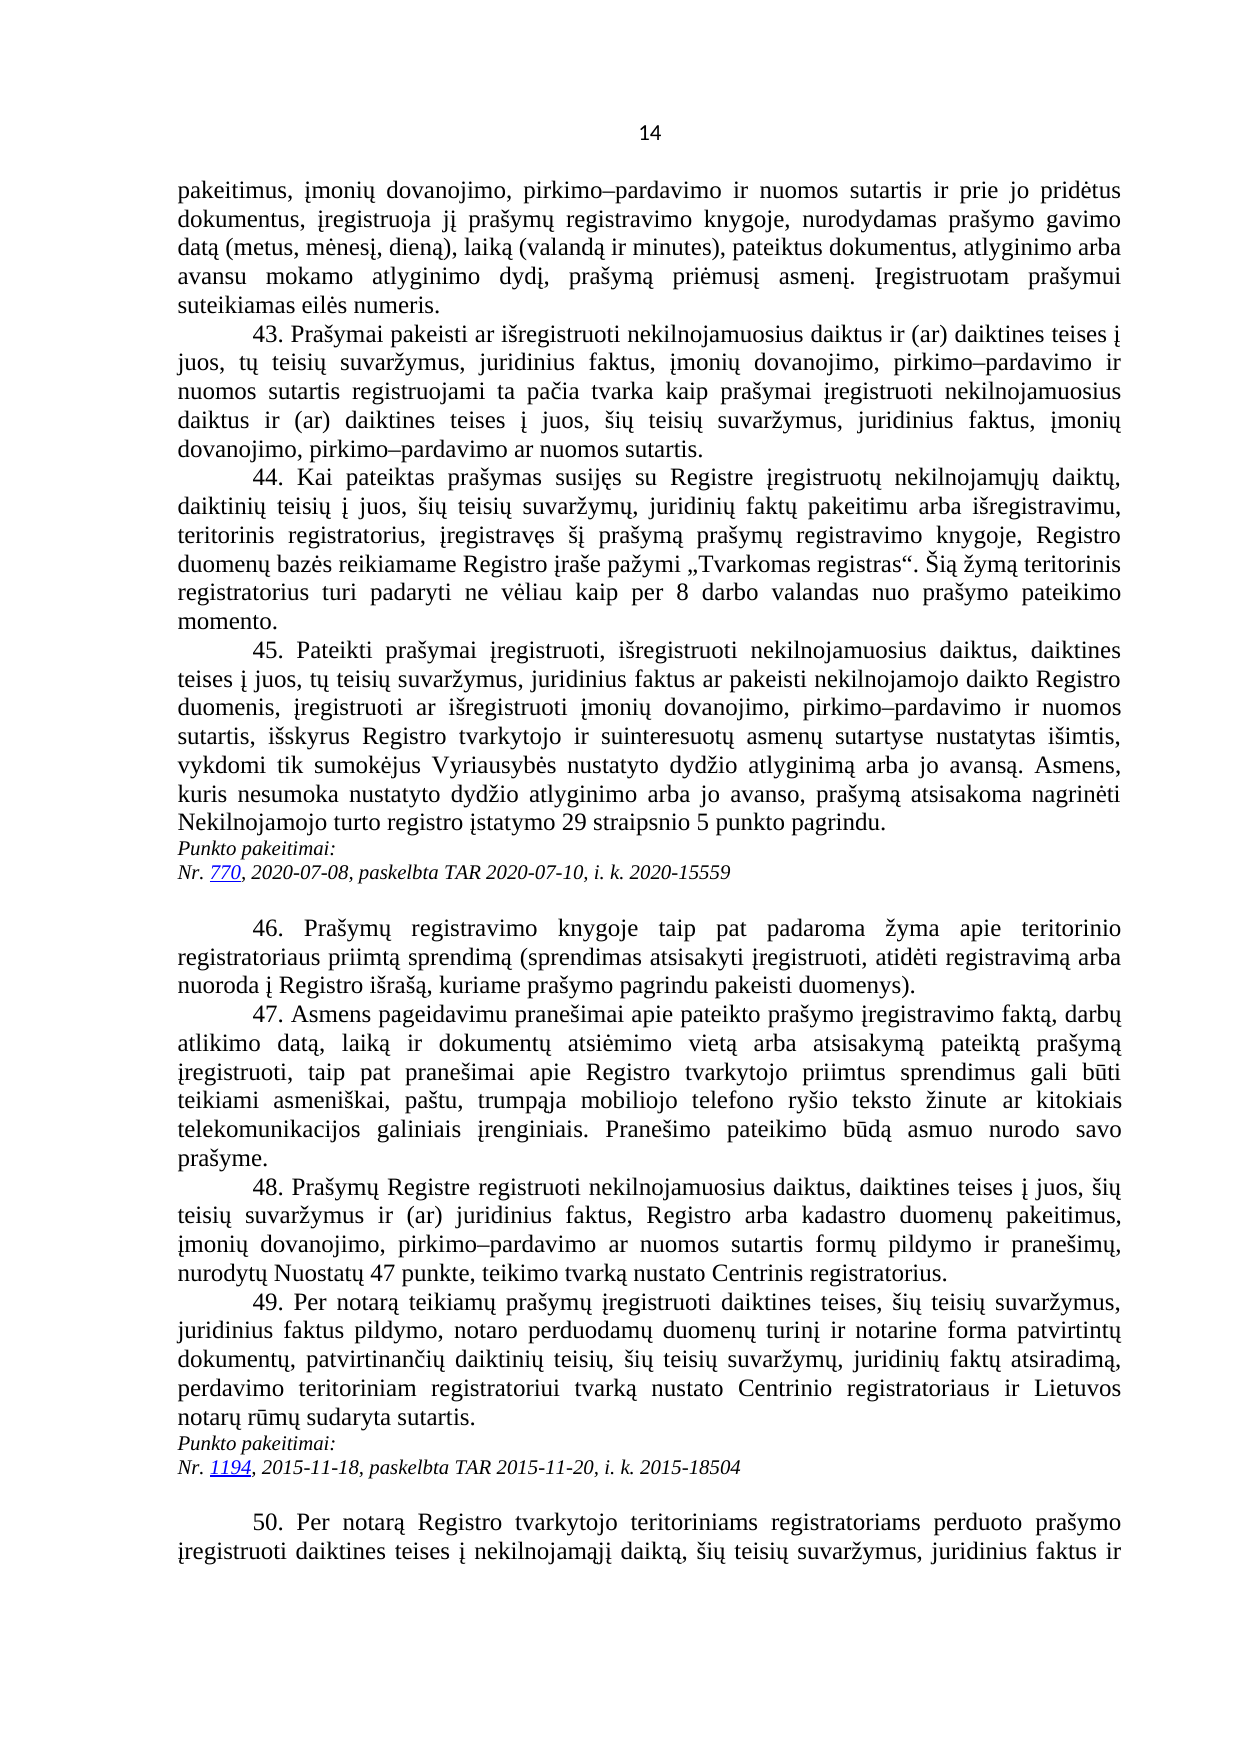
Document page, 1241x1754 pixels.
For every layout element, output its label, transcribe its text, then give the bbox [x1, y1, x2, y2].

text Punkto pakeitimai: [177, 1431, 1122, 1454]
text 48. Prašymų Registre registruoti nekilnojamuosius daiktus, daiktines teises į juos, šių teisių suvaržymus ir (ar) juridinius faktus, Registro arba kadastro duomenų pakeitimus, įmonių dovanojimo, pirkimo–pardavimo ar nuomos sutartis formų pildymo ir pranešimų, nurodytų Nuostatų 47 punkte, teikimo tvarką nustato Centrinis registratorius. [177, 1172, 1122, 1287]
text 49. Per notarą teikiamų prašymų įregistruoti daiktines teises, šių teisių suvaržymus, juridinius faktus pildymo, notaro perduodamų duomenų turinį ir notarine forma patvirtintų dokumentų, patvirtinančių daiktinių teisių, šių teisių suvaržymų, juridinių faktų atsiradimą, perdavimo teritoriniam registratoriui tvarką nustato Centrinio registratoriaus ir Lietuvos notarų rūmų sudaryta sutartis. [177, 1287, 1122, 1431]
text 45. Pateikti prašymai įregistruoti, išregistruoti nekilnojamuosius daiktus, daiktines teises į juos, tų teisių suvaržymus, juridinius faktus ar pakeisti nekilnojamojo daikto Registro duomenis, įregistruoti ar išregistruoti įmonių dovanojimo, pirkimo–pardavimo ir nuomos sutartis, išskyrus Registro tvarkytojo ir suinteresuotų asmenų sutartyse nustatytas išimtis, vykdomi tik sumokėjus Vyriausybės nustatyto dydžio atlyginimą arba jo avansą. Asmens, kuris nesumoka nustatyto dydžio atlyginimo arba jo avanso, prašymą atsisakoma nagrinėti Nekilnojamojo turto registro įstatymo 29 straipsnio 5 punkto pagrindu. [177, 635, 1122, 836]
text 46. Prašymų registravimo knygoje taip pat padaroma žyma apie teritorinio registratoriaus priimtą sprendimą (sprendimas atsisakyti įregistruoti, atidėti registravimą arba nuoroda į Registro išrašą, kuriame prašymo pagrindu pakeisti duomenys). [177, 913, 1122, 999]
text 47. Asmens pageidavimu pranešimai apie pateikto prašymo įregistravimo faktą, darbų atlikimo datą, laiką ir dokumentų atsiėmimo vietą arba atsisakymą pateiktą prašymą įregistruoti, taip pat pranešimai apie Registro tvarkytojo priimtus sprendimus gali būti teikiami asmeniškai, paštu, trumpąja mobiliojo telefono ryšio teksto žinute ar kitokiais telekomunikacijos galiniais įrenginiais. Pranešimo pateikimo būdą asmuo nurodo savo prašyme. [177, 999, 1122, 1172]
text 50. Per notarą Registro tvarkytojo teritoriniams registratoriams perduoto prašymo įregistruoti daiktines teises į nekilnojamąjį daiktą, šių teisių suvaržymus, juridinius faktus ir [177, 1507, 1122, 1565]
text pakeitimus, įmonių dovanojimo, pirkimo–pardavimo ir nuomos sutartis ir prie jo pridėtus dokumentus, įregistruoja jį prašymų registravimo knygoje, nurodydamas prašymo gavimo datą (metus, mėnesį, dieną), laiką (valandą ir minutes), pateiktus dokumentus, atlyginimo arba avansu mokamo atlyginimo dydį, prašymą priėmusį asmenį. Įregistruotam prašymui suteikiamas eilės numeris. [177, 175, 1122, 319]
text Nr. 1194, 2015-11-18, paskelbta TAR 2015-11-20, i. k. 2015-18504 [177, 1454, 1122, 1479]
text 43. Prašymai pakeisti ar išregistruoti nekilnojamuosius daiktus ir (ar) daiktines teises į juos, tų teisių suvaržymus, juridinius faktus, įmonių dovanojimo, pirkimo–pardavimo ir nuomos sutartis registruojami ta pačia tvarka kaip prašymai įregistruoti nekilnojamuosius daiktus ir (ar) daiktines teises į juos, šių teisių suvaržymus, juridinius faktus, įmonių dovanojimo, pirkimo–pardavimo ar nuomos sutartis. [177, 319, 1122, 462]
text Punkto pakeitimai: [177, 836, 1122, 860]
text Nr. 770, 2020-07-08, paskelbta TAR 2020-07-10, i. k. 2020-15559 [177, 860, 1122, 884]
text 44. Kai pateiktas prašymas susijęs su Registre įregistruotų nekilnojamųjų daiktų, daiktinių teisių į juos, šių teisių suvaržymų, juridinių faktų pakeitimu arba išregistravimu, teritorinis registratorius, įregistravęs šį prašymą prašymų registravimo knygoje, Registro duomenų bazės reikiamame Registro įraše pažymi „Tvarkomas registras“. Šią žymą teritorinis registratorius turi padaryti ne vėliau kaip per 8 darbo valandas nuo prašymo pateikimo momento. [177, 462, 1122, 635]
